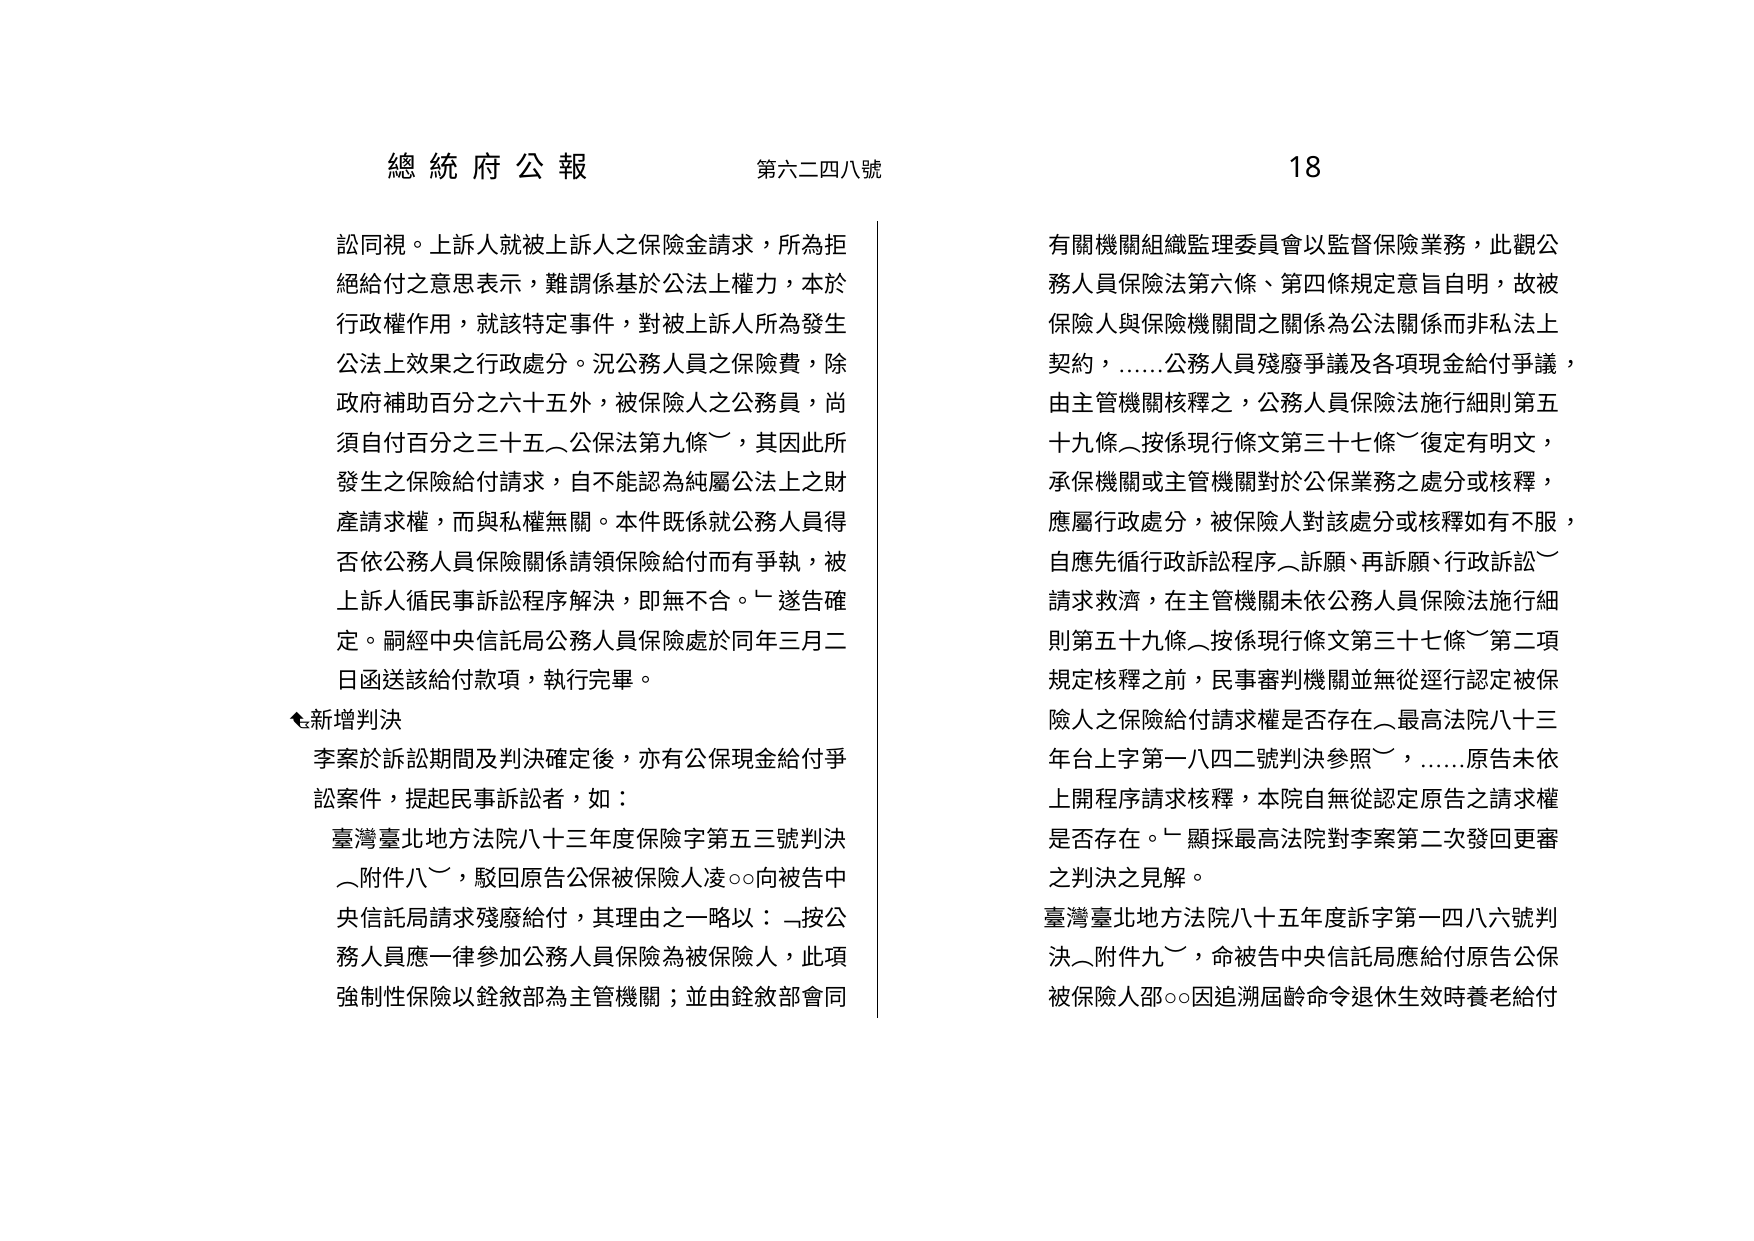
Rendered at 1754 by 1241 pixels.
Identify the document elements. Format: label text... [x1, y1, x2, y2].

text 臺灣臺北地方法院八十三年度保險字第五三號判決︵附件八︶，駁回原告公保被保險人凌○○向被告中央信託局請求殘廢給付，其理由之一略以：﹁按公務人員應一律參加公務人員保險為被保險人，此項強制性保險以銓敘部為主管機關；並由銓敘部會同有關機關組織監理委員會以監督保險業務，此觀公務人員保險法第六條、第四條規定意旨自明，故被保險人與保險機關間之關係為公法關係而非私法上契約，……公務人員殘廢爭議及各項現金給付爭議，由主管機關核釋之，公務人員保險法施行細則第五十九條︵按係現行條文第三十七條︶復定有明文，承保機關或主管機關對於公保業務之處分或核釋，應屬行政處分，被保險人對該處分或核釋如有不服，自應先循行政訴訟程序︵訴願、再訴願、行政訴訟︶請求救濟，在主管機關未依公務人員保險法施行細則第五十九條︵按係現行條文第三十七條︶第二項規定核釋之前，民事審判機關並無從逕行認定被保險人之保險給付請求權是否存在︵最高法院八十三年台上字第一八四二號判決參照︶，……原告未依上開程序請求核釋，本院自無從認定原告之請求權是否存在。﹂顯採最高法院對李案第二次發回更審之判決之見解。 [313, 815, 847, 1013]
text 臺灣臺北地方法院八十三年度保險字第五三號判決︵附件八︶，駁回原告公保被保險人凌○○向被告中央信託局請求殘廢給付，其理由之一略以：﹁按公務人員應一律參加公務人員保險為被保險人，此項強制性保險以銓敘部為主管機關；並由銓敘部會同有關機關組織監理委員會以監督保險業務，此觀公務人員保險法第六條、第四條規定意旨自明，故被保險人與保險機關間之關係為公法關係而非私法上契約，……公務人員殘廢爭議及各項現金給付爭議，由主管機關核釋之，公務人員保險法施行細則第五十九條︵按係現行條文第三十七條︶復定有明文，承保機關或主管機關對於公保業務之處分或核釋，應屬行政處分，被保險人對該處分或核釋如有不服，自應先循行政訴訟程序︵訴願、再訴願、行政訴訟︶請求救濟，在主管機關未依公務人員保險法施行細則第五十九條︵按係現行條文第三十七條︶第二項規定核釋之前，民事審判機關並無從逕行認定被保險人之保險給付請求權是否存在︵最高法院八十三年台上字第一八四二號判決參照︶，……原告未依上開程序請求核釋，本院自無從認定原告之請求權是否存在。﹂顯採最高法院對李案第二次發回更審之判決之見解。 [1025, 222, 1559, 894]
text 最高法院八十五年度台上字第二二一號判決︵附件七︶，駁回中央信託局之上訴。理由略以：﹁原審依審理之結果，以：依公保法第四條、第六條規定，公務人員保險固為強制保險，且屬社會保險之一環。惟本件承保機關之上訴人既為保險人，其與被保險人之被上訴人間，在保險關係中立於對等地位，則基於公保關係所生之權利義務爭執，自不能與人民因中央或地方機關之違法處分，所得進行之行政訴訟同視。上訴人就被上訴人之保險金請求，所為拒絕給付之意思表示，難謂係基於公法上權力，本於行政權作用，就該特定事件，對被上訴人所為發生公法上效果之行政處分。況公務人員之保險費，除政府補助百分之六十五外，被保險人之公務員，尚須自付百分之三十五︵公保法第九條︶，其因此所發生之保險給付請求，自不能認為純屬公法上之財產請求權，而與私權無關。本件既係就公務人員得否依公務人員保險關係請領保險給付而有爭執，被上訴人循民事訴訟程序解決，即無不合。﹂遂告確定。嗣經中央信託局公務人員保險處於同年三月二日函送該給付款項，執行完畢。 [313, 222, 847, 697]
text 李案於訴訟期間及判決確定後，亦有公保現金給付爭訟案件，提起民事訴訟者，如： [313, 736, 847, 815]
text 臺灣臺北地方法院八十五年度訴字第一四八六號判決︵附件九︶，命被告中央信託局應給付原告公保被保險人邵○○因追溯屆齡命令退休生效時養老給付 [1025, 894, 1559, 1013]
text 新增判決 [289, 697, 847, 736]
